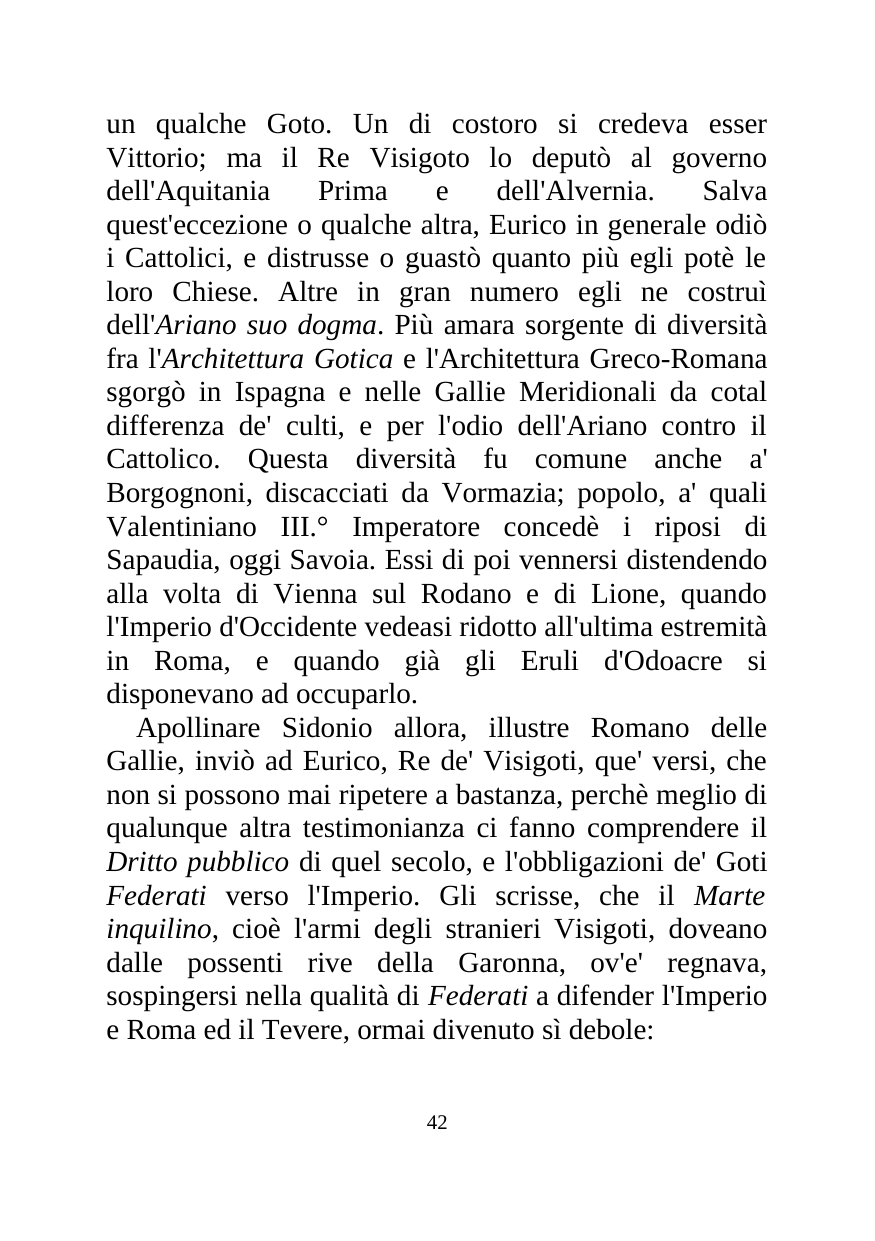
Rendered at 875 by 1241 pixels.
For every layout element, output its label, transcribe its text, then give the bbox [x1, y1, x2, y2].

text un qualche Goto. Un di costoro si credeva esser Vittorio; ma il Re Visigoto lo deputò al governo dell'Aquitania Prima e dell'Alvernia. Salva quest'eccezione o qualche altra, Eurico in generale odiò i Cattolici, e distrusse o guastò quanto più egli potè le loro Chiese. Altre in gran numero egli ne costruì dell'Ariano suo dogma. Più amara sorgente di diversità fra l'Architettura Gotica e l'Architettura Greco-Romana sgorgò in Ispagna e nelle Gallie Meridionali da cotal differenza de' culti, e per l'odio dell'Ariano contro il Cattolico. Questa diversità fu comune anche a' Borgognoni, discacciati da Vormazia; popolo, a' quali Valentiniano III.° Imperatore concedè i riposi di Sapaudia, oggi Savoia. Essi di poi vennersi distendendo alla volta di Vienna sul Rodano e di Lione, quando l'Imperio d'Occidente vedeasi ridotto all'ultima estremità in Roma, e quando già gli Eruli d'Odoacre si disponevano ad occuparlo. [106, 106, 768, 710]
text Apollinare Sidonio allora, illustre Romano delle Gallie, inviò ad Eurico, Re de' Visigoti, que' versi, che non si possono mai ripetere a bastanza, perchè meglio di qualunque altra testimonianza ci fanno comprendere il Dritto pubblico di quel secolo, e l'obbligazioni de' Goti Federati verso l'Imperio. Gli scrisse, che il Marte inquilino, cioè l'armi degli stranieri Visigoti, doveano dalle possenti rive della Garonna, ov'e' regnava, sospingersi nella qualità di Federati a difender l'Imperio e Roma ed il Tevere, ormai divenuto sì debole: [106, 710, 768, 1045]
